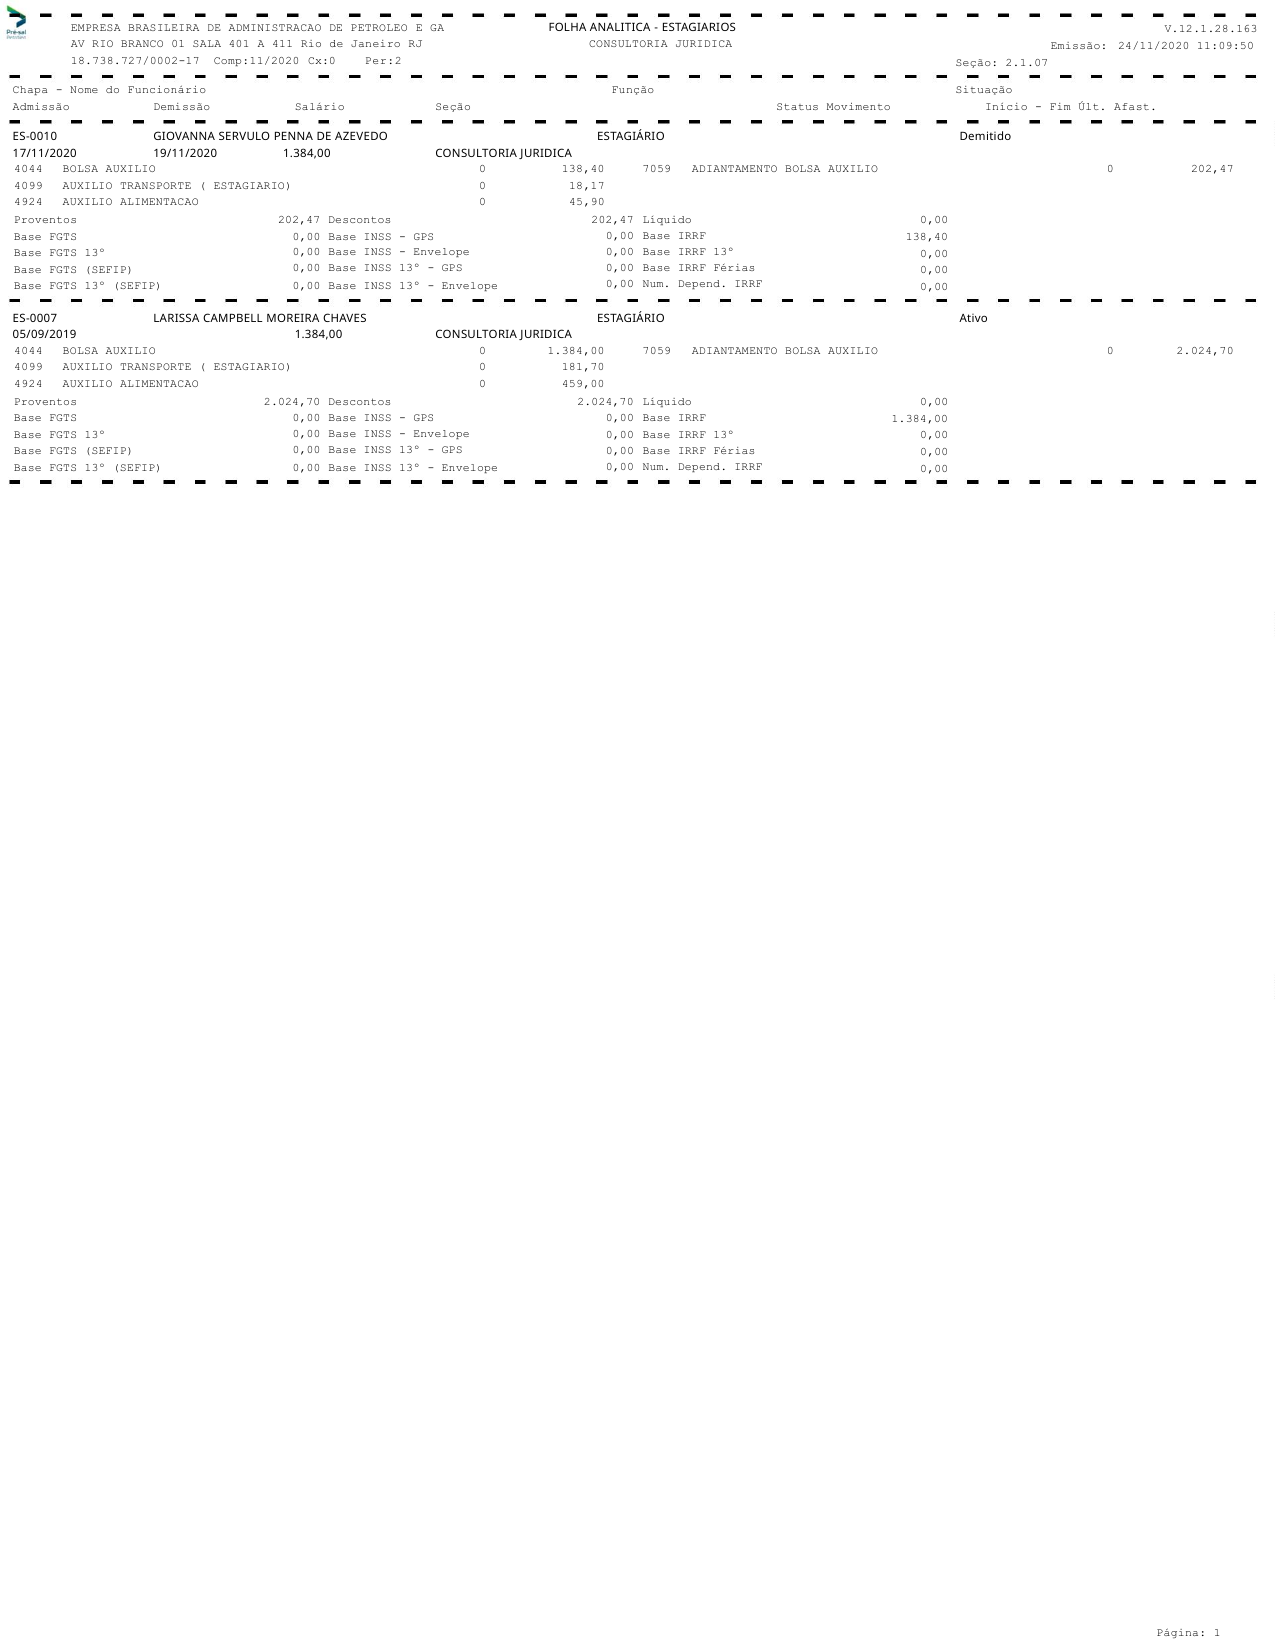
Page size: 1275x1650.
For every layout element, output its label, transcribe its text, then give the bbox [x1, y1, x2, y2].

text Salário [294, 99, 362, 113]
text 099 [21, 178, 60, 192]
text 0,00 [920, 246, 966, 260]
text Proventos [13, 394, 95, 408]
text 0 [479, 360, 503, 373]
text 0,00 Base IRRF 13º [606, 244, 789, 258]
text 1 [71, 53, 78, 67]
text CONSULTORIA JURIDICA [435, 328, 600, 342]
text ESTAGIÁRIO [597, 311, 686, 325]
text BOLSA AUXILIO [62, 343, 173, 357]
text BOLSA AUXILIO [62, 161, 415, 175]
text Base FGTS [13, 229, 95, 243]
text 0,00 Base INSS 13º - Envelope [292, 461, 524, 474]
text Demissão [153, 99, 228, 113]
text CONSULTORIA JURIDICA [435, 146, 600, 160]
text 4 [14, 178, 21, 192]
text 1.384,00 [294, 328, 401, 342]
text 7059 [642, 162, 688, 175]
text Chapa - Nome do Funcionário [12, 83, 231, 96]
text AUXILIO TRANSPORTE ( ESTAGIARIO) [62, 360, 317, 373]
text 0,00 Base INSS 13º - GPS [292, 443, 496, 456]
text CONSULTORIA JURIDICA [589, 37, 754, 50]
text Base FGTS 13º [13, 427, 186, 441]
text 0,00 [920, 444, 966, 458]
text 0,00 Base INSS 13º - GPS [292, 261, 496, 274]
text ES-0007 [12, 311, 101, 325]
text 2.024,70 Líquido [577, 394, 710, 408]
text Situação [955, 82, 1066, 96]
text 924 [21, 195, 60, 208]
text Base FGTS (SEFIP) [13, 262, 186, 276]
text AV RIO BRANCO 01 SALA 401 A 411 Rio de Janeiro RJ [71, 37, 469, 50]
text 05/09/2019 [12, 328, 101, 342]
text LARISSA CAMPBELL MOREIRA CHAVES [153, 311, 401, 325]
text 4 [14, 360, 21, 373]
text Emissão: [1050, 38, 1118, 52]
text 4 [14, 343, 21, 357]
text 0,00 [920, 213, 966, 227]
text Base FGTS (SEFIP) [13, 444, 186, 457]
text 0,00 Base INSS - Envelope [292, 245, 496, 258]
text 202,47 [1191, 162, 1251, 175]
text Per:2 [364, 53, 419, 67]
text 202,47 Líquido [591, 213, 789, 226]
text 0,00 Base IRRF Férias [606, 443, 787, 457]
text 8.738.727/0002-17 Comp:11/2020 Cx:0 [78, 53, 361, 67]
text 0 [1107, 343, 1131, 357]
text ADIANTAMENTO BOLSA AUXILIO [692, 343, 903, 357]
text 0 [479, 178, 503, 192]
text ADIANTAMENTO BOLSA AUXILIO [692, 162, 903, 175]
text 0,00 [920, 279, 966, 293]
text 4 [14, 162, 21, 175]
text 0,00 [920, 461, 966, 475]
text 0 [1107, 162, 1131, 175]
text Seção [435, 99, 488, 113]
text AUXILIO TRANSPORTE ( ESTAGIARIO) [62, 178, 317, 192]
text 0,00 Base INSS 13º - Envelope [292, 279, 524, 292]
text Base FGTS 13º [13, 246, 186, 259]
text Seção: 2.1.07 [955, 55, 1066, 69]
text 0,00 Base IRRF Férias [606, 260, 789, 274]
text 1.384,00 [547, 343, 622, 357]
text Proventos [13, 213, 95, 226]
text 7059 [642, 343, 688, 357]
text 0 [479, 343, 503, 357]
text 0 [479, 377, 503, 390]
text Início - Fim Últ. Afast. [985, 99, 1182, 113]
text 138,40 [906, 230, 966, 243]
text Ativo [959, 311, 1012, 325]
text EMPRESA BRASILEIRA DE ADMINISTRACAO DE PETROLEO E GA [71, 20, 469, 34]
text Status Movimento [776, 99, 908, 113]
text 7/11/2020 [19, 146, 101, 160]
text 4 [14, 195, 21, 208]
text 1 [12, 146, 19, 160]
text 0 [479, 162, 503, 175]
text FOLHA ANALITICA - ESTAGIARIOS [548, 20, 782, 34]
text ES-0010 [12, 130, 80, 143]
text AUXILIO ALIMENTACAO [62, 377, 317, 390]
text 924 [21, 377, 60, 390]
text Demitido [959, 130, 1034, 143]
text 0,00 [920, 395, 966, 408]
text 18,17 [569, 178, 622, 192]
text 0,00 [920, 263, 966, 276]
text 099 [21, 360, 60, 373]
text Página: 1 [1156, 1626, 1237, 1639]
text 2.024,70 Descontos [264, 394, 412, 408]
text 181,70 [562, 360, 622, 373]
text Base FGTS 13º (SEFIP) [13, 461, 186, 474]
text Base FGTS 13º (SEFIP) [13, 279, 186, 292]
text V.12.1.28.163 [1164, 22, 1275, 35]
text 044 [21, 162, 60, 175]
text 24/11/2020 11:09:50 [1118, 38, 1275, 52]
text AUXILIO ALIMENTACAO [62, 195, 317, 208]
text Função [611, 83, 672, 96]
text 0,00 Base INSS - Envelope [292, 427, 496, 440]
text 0,00 Base IRRF [606, 411, 724, 424]
text 45,90 [569, 195, 622, 208]
text 0,00 Base IRRF 13º [606, 427, 787, 441]
text 0,00 Base INSS - GPS [292, 229, 496, 243]
text 459,00 [562, 377, 622, 390]
picture [0, 0, 1275, 1650]
text 138,40 [562, 162, 622, 175]
text 0,00 Num. Depend. IRRF [606, 276, 789, 290]
text 0,00 Base IRRF [606, 228, 789, 242]
text 044 [21, 343, 60, 357]
text 0,00 [920, 428, 966, 441]
text ESTAGIÁRIO [597, 130, 686, 143]
text 0 [479, 195, 503, 208]
text 4 [14, 377, 21, 390]
text GIOVANNA SERVULO PENNA DE AZEVEDO [153, 130, 415, 143]
text Admissão [12, 99, 87, 113]
text 19/11/2020 1.384,00 [153, 146, 415, 160]
text 1.384,00 [891, 411, 966, 425]
text 202,47 Descontos [278, 213, 409, 226]
text 0,00 Num. Depend. IRRF [606, 459, 787, 473]
text 2.024,70 [1176, 343, 1251, 357]
text 0,00 Base INSS - GPS [292, 411, 496, 424]
text Base FGTS [13, 411, 95, 424]
